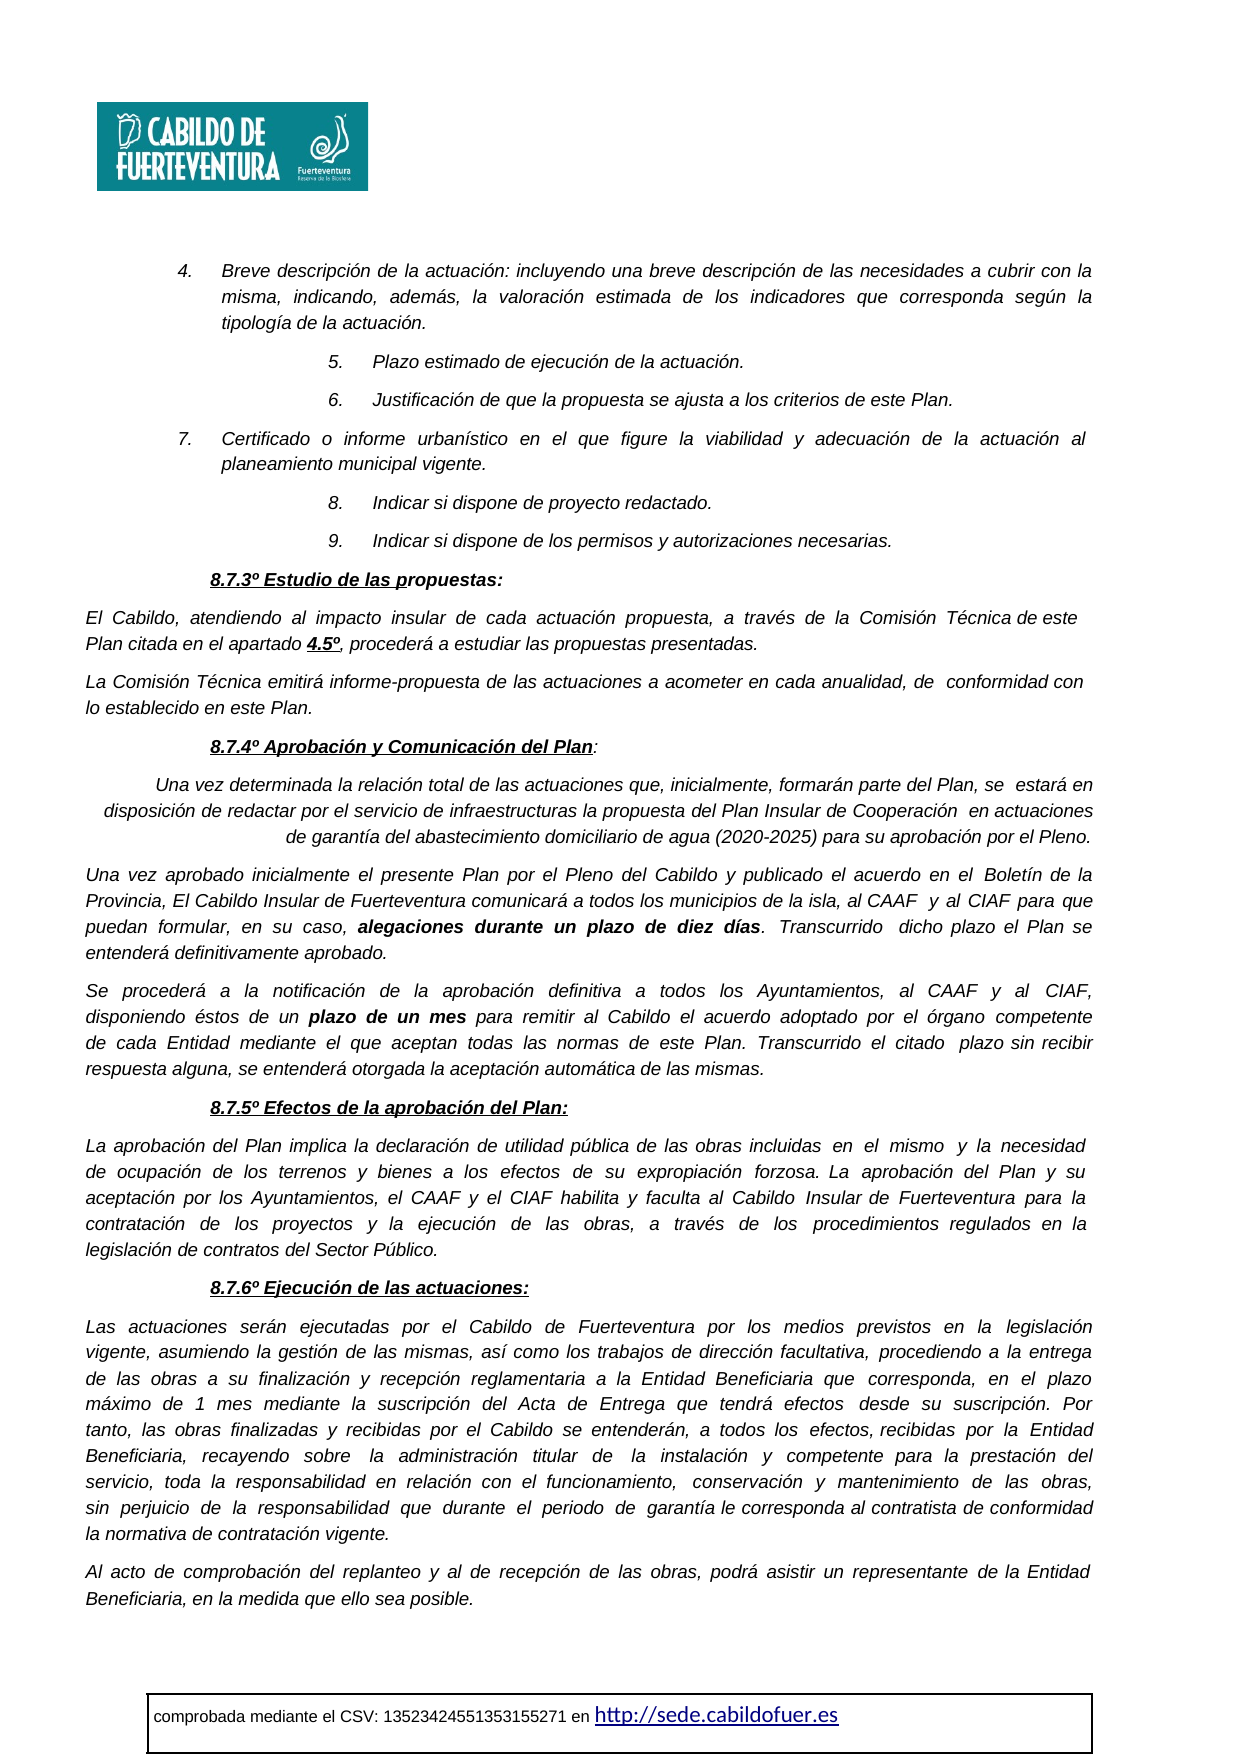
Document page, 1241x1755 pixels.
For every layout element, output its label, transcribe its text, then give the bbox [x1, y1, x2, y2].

text El Cabildo, atendiendo al impacto insular de cada actuación propuesta, a través de la Comisión Técnica de este Plan citada en el apartado 4.5º, procederá a estudiar las propuestas presentadas. [85, 607, 1103, 654]
list Plazo estimado de ejecución de la actuación. [239, 351, 1107, 372]
text Al acto de comprobación del replanteo y al de recepción de las obras, podrá asistir un representante de la Entidad Beneficiaria, en la medida que ello sea posible. [85, 1561, 1093, 1609]
list Indicar si dispone de los permisos y autorizaciones necesarias. [239, 530, 1107, 552]
list Indicar si dispone de proyecto redactado. [239, 492, 1107, 513]
list º Ejecución de las actuaciones: [210, 1277, 1107, 1299]
text La aprobación del Plan implica la declaración de utilidad pública de las obras incluidas en el mismo y la necesidad de ocupación de los terrenos y bienes a los efectos de su expropiación forzosa. La aprobación del Plan y su aceptación por los Ayuntamientos, el CAAF y el CIAF habilita y faculta al Cabildo Insular de Fuerteventura para la contratación de los proyectos y la ejecución de las obras, a través de los procedimientos regulados en la legislación de contratos del Sector Público. [85, 1135, 1087, 1260]
text Una vez aprobado inicialmente el presente Plan por el Pleno del Cabildo y publicado el acuerdo en el Boletín de la Provincia, El Cabildo Insular de Fuerteventura comunicará a todos los municipios de la isla, al CAAF y al CIAF para que puedan formular, en su caso, alegaciones durante un plazo de diez días. Transcurrido dicho plazo el Plan se entenderá definitivamente aprobado. [85, 864, 1093, 963]
list º Estudio de las propuestas: [210, 568, 1107, 590]
text Se procederá a la notificación de la aprobación definitiva a todos los Ayuntamientos, al CAAF y al CIAF, disponiendo éstos de un plazo de un mes para remitir al Cabildo el acuerdo adoptado por el órgano competente de cada Entidad mediante el que aceptan todas las normas de este Plan. Transcurrido el citado plazo sin recibir respuesta alguna, se entenderá otorgada la aceptación automática de las mismas. [85, 980, 1093, 1080]
text Las actuaciones serán ejecutadas por el Cabildo de Fuerteventura por los medios previstos en la legislación vigente, asumiendo la gestión de las mismas, así como los trabajos de dirección facultativa, procediendo a la entrega de las obras a su finalización y recepción reglamentaria a la Entidad Beneficiaria que corresponda, en el plazo máximo de 1 mes mediante la suscripción del Acta de Entrega que tendrá efectos desde su suscripción. Por tanto, las obras finalizadas y recibidas por el Cabildo se entenderán, a todos los efectos, recibidas por la Entidad Beneficiaria, recayendo sobre la administración titular de la instalación y competente para la prestación del servicio, toda la responsabilidad en relación con el funcionamiento, conservación y mantenimiento de las obras, sin perjuicio de la responsabilidad que durante el periodo de garantía le corresponda al contratista de conformidad la normativa de contratación vigente. [85, 1315, 1093, 1544]
list Certificado o informe urbanístico en el que figure la viabilidad y adecuación de la actuación al planeamiento municipal vigente. [177, 427, 1093, 475]
list Breve descripción de la actuación: incluyendo una breve descripción de las necesidades a cubrir con la misma, indicando, además, la valoración estimada de los indicadores que corresponda según la tipología de la actuación. [177, 260, 1093, 334]
list º Aprobación y Comunicación del Plan: [210, 735, 1107, 757]
list º Efectos de la aprobación del Plan: [210, 1097, 1107, 1118]
text Una vez determinada la relación total de las actuaciones que, inicialmente, formarán parte del Plan, se estará en disposición de redactar por el servicio de infraestructuras la propuesta del Plan Insular de Cooperación en actuaciones de garantía del abastecimiento domiciliario de agua (2020-2025) para su aprobación por el Pleno. [85, 774, 1093, 847]
list Justificación de que la propuesta se ajusta a los criterios de este Plan. [239, 389, 1107, 411]
text La Comisión Técnica emitirá informe-propuesta de las actuaciones a acometer en cada anualidad, de conformidad con lo establecido en este Plan. [85, 671, 1103, 718]
